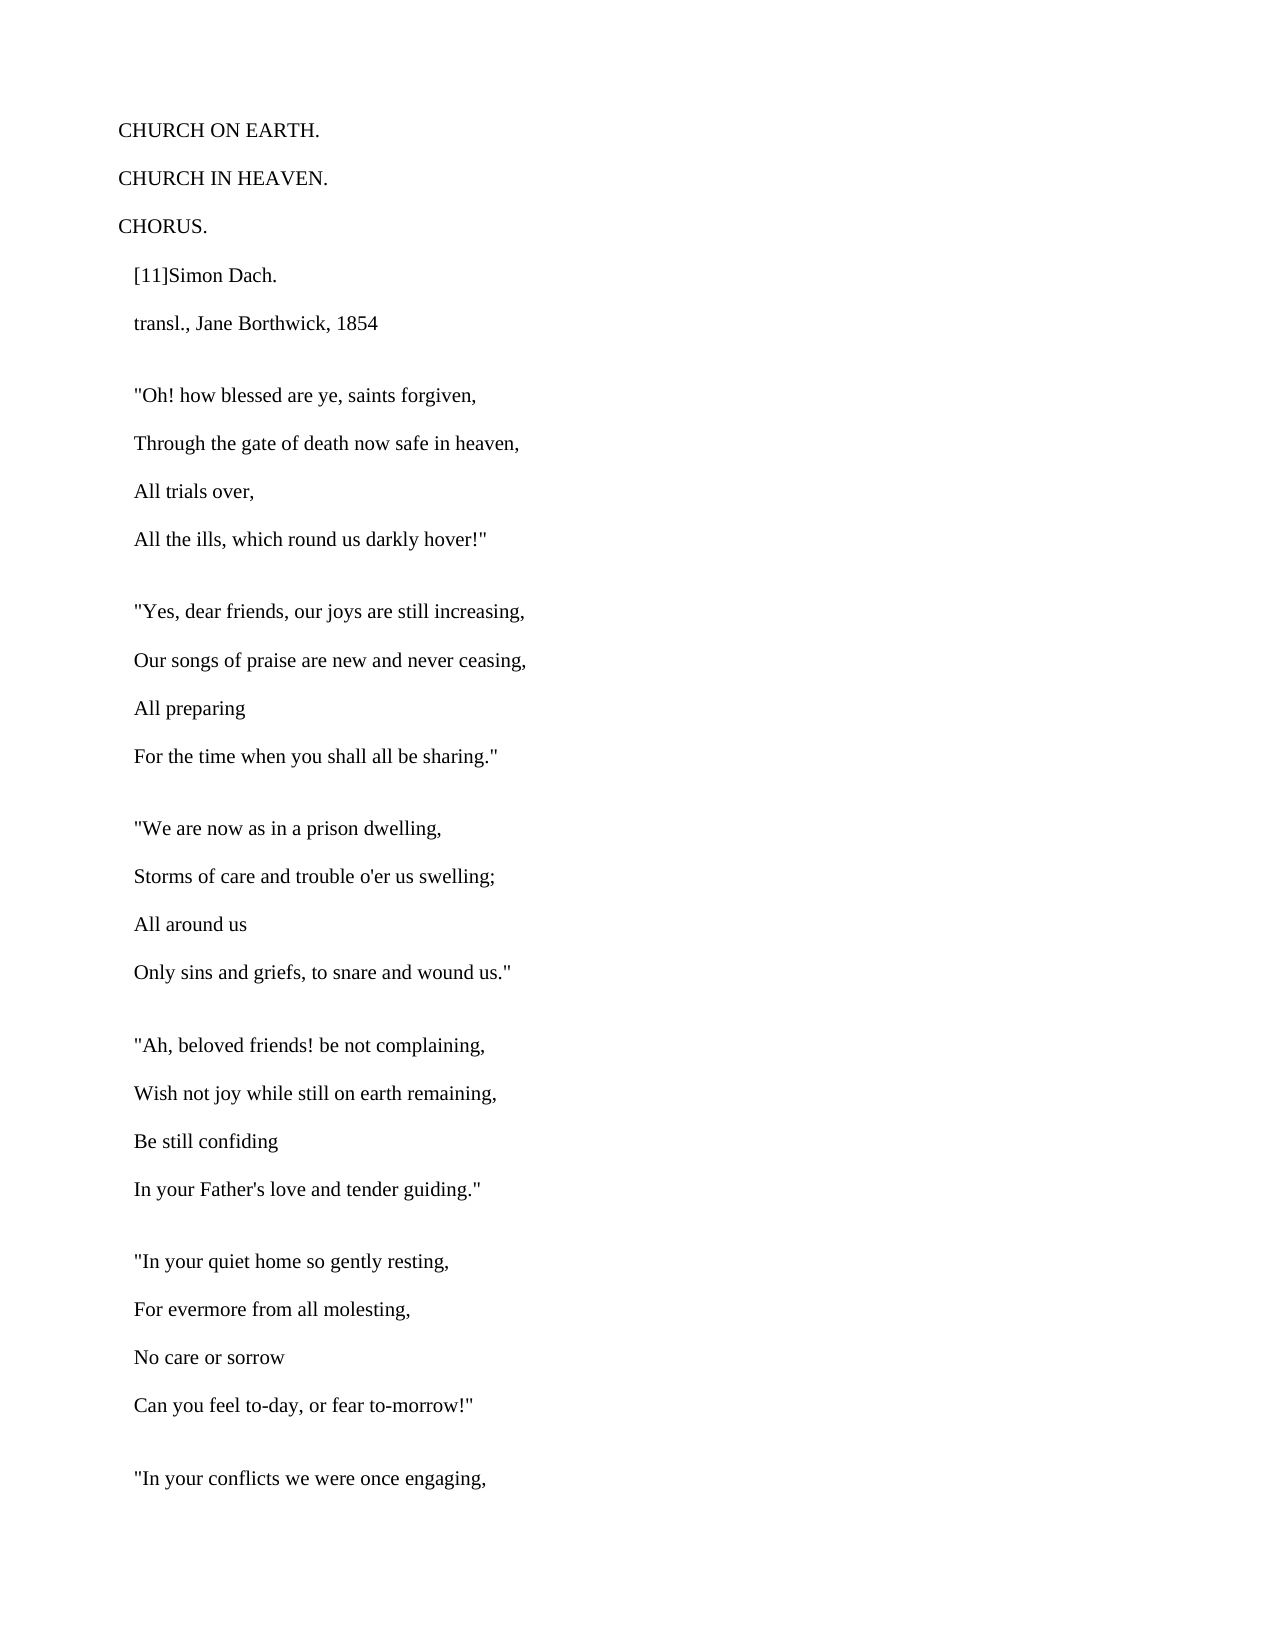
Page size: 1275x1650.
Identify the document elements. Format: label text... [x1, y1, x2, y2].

text Our songs of praise are new and never ceasing, [118, 647, 1157, 672]
text All trials over, [118, 479, 1157, 503]
text All preparing [118, 696, 1157, 720]
text Only sins and griefs, to snare and wound us." [118, 960, 1157, 984]
text Through the gate of death now safe in heaven, [118, 431, 1157, 455]
text CHURCH IN HEAVEN. [118, 166, 1157, 190]
text "In your conflicts we were once engaging, [118, 1466, 1157, 1490]
text No care or sorrow [118, 1345, 1157, 1369]
text Can you feel to-day, or fear to-morrow!" [118, 1393, 1157, 1417]
text All around us [118, 912, 1157, 936]
text "Ah, beloved friends! be not complaining, [118, 1032, 1157, 1057]
text CHORUS. [118, 214, 1157, 238]
text "In your quiet home so gently resting, [118, 1249, 1157, 1273]
text [11]Simon Dach. [118, 262, 1157, 287]
text For the time when you shall all be sharing." [118, 744, 1157, 768]
text "Yes, dear friends, our joys are still increasing, [118, 599, 1157, 623]
text All the ills, which round us darkly hover!" [118, 527, 1157, 551]
text "We are now as in a prison dwelling, [118, 816, 1157, 840]
text Wish not joy while still on earth remaining, [118, 1081, 1157, 1105]
text transl., Jane Borthwick, 1854 [118, 311, 1157, 335]
text Be still confiding [118, 1129, 1157, 1153]
text For evermore from all molesting, [118, 1297, 1157, 1321]
text CHURCH ON EARTH. [118, 118, 1157, 142]
text In your Father's love and tender guiding." [118, 1177, 1157, 1201]
text "Oh! how blessed are ye, saints forgiven, [118, 383, 1157, 407]
text Storms of care and trouble o'er us swelling; [118, 864, 1157, 888]
